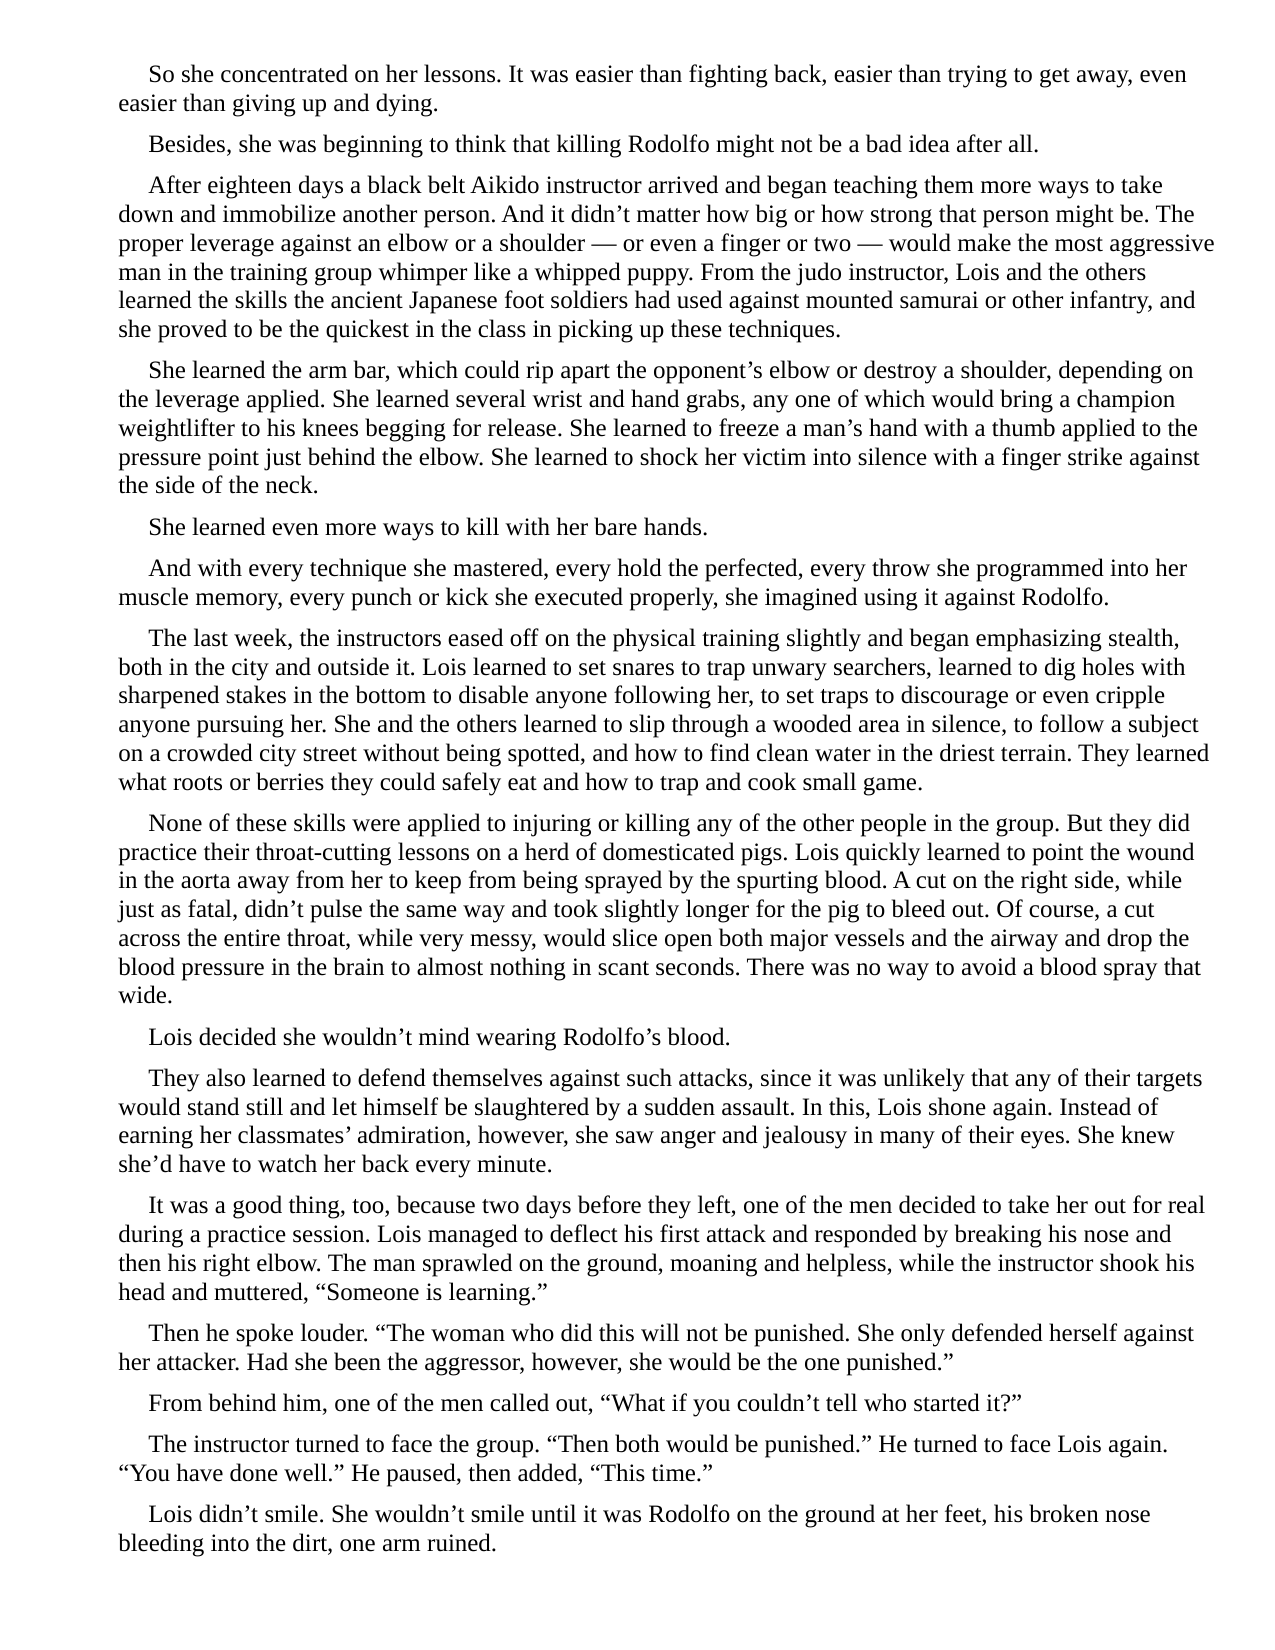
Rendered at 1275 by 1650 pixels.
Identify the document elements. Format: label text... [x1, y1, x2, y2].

text So she concentrated on her lessons. It was easier than fighting back, easier than trying to get away, even easier than giving up and dying. [118, 59, 1216, 117]
text Then he spoke louder. “The woman who did this will not be punished. She only defended herself against her attacker. Had she been the aggressor, however, she would be the one punished.” [118, 1318, 1216, 1375]
text It was a good thing, too, because two days before they left, one of the men decided to take her out for real during a practice session. Lois managed to deflect his first attack and responded by breaking his nose and then his right elbow. The man sprawled on the ground, moaning and helpless, while the instructor shook his head and muttered, “Someone is learning.” [118, 1190, 1216, 1305]
text Lois didn’t smile. She wouldn’t smile until it was Rodolfo on the ground at her feet, his broken nose bleeding into the dirt, one arm ruined. [118, 1499, 1216, 1557]
text And with every technique she mastered, every hold the perfected, every throw she programmed into her muscle memory, every punch or kick she executed properly, she imagined using it against Rodolfo. [118, 553, 1216, 610]
text They also learned to defend themselves against such attacks, since it was unlikely that any of their targets would stand still and let himself be slaughtered by a sudden assault. In this, Lois shone again. Instead of earning her classmates’ admiration, however, she saw anger and jealousy in many of their eyes. She knew she’d have to watch her back every minute. [118, 1063, 1216, 1178]
text From behind him, one of the men called out, “What if you couldn’t tell who started it?” [118, 1388, 1216, 1417]
text She learned the arm bar, which could rip apart the opponent’s elbow or destroy a shoulder, depending on the leverage applied. She learned several wrist and hand grabs, any one of which would bring a champion weightlifter to his knees begging for release. She learned to freeze a man’s hand with a thumb applied to the pressure point just behind the elbow. She learned to shock her victim into silence with a finger strike against the side of the neck. [118, 355, 1216, 499]
text None of these skills were applied to injuring or killing any of the other people in the group. But they did practice their throat-cutting lessons on a herd of domesticated pigs. Lois quickly learned to point the wound in the aorta away from her to keep from being sprayed by the spurting blood. A cut on the right side, while just as fatal, didn’t pulse the same way and took slightly longer for the pig to bleed out. Of course, a cut across the entire throat, while very messy, would slice open both major vessels and the airway and drop the blood pressure in the brain to almost nothing in scant seconds. There was no way to avoid a blood spray that wide. [118, 808, 1216, 1009]
text The instructor turned to face the group. “Then both would be punished.” He turned to face Lois again. “You have done well.” He paused, then added, “This time.” [118, 1429, 1216, 1487]
text Besides, she was beginning to think that killing Rodolfo might not be a bad idea after all. [118, 129, 1216, 158]
text Lois decided she wouldn’t mind wearing Rodolfo’s blood. [118, 1022, 1216, 1050]
text She learned even more ways to kill with her bare hands. [118, 512, 1216, 540]
text The last week, the instructors eased off on the physical training slightly and began emphasizing stealth, both in the city and outside it. Lois learned to set snares to trap unwary searchers, learned to dig holes with sharpened stakes in the bottom to disable anyone following her, to set traps to discourage or even cripple anyone pursuing her. She and the others learned to slip through a wooded area in silence, to follow a subject on a crowded city street without being spotted, and how to find clean water in the driest terrain. They learned what roots or berries they could safely eat and how to trap and cook small game. [118, 623, 1216, 795]
text After eighteen days a black belt Aikido instructor arrived and began teaching them more ways to take down and immobilize another person. And it didn’t matter how big or how strong that person might be. The proper leverage against an elbow or a shoulder — or even a finger or two — would make the most aggressive man in the training group whimper like a whipped puppy. From the judo instructor, Lois and the others learned the skills the ancient Japanese foot soldiers had used against mounted samurai or other infantry, and she proved to be the quickest in the class in picking up these techniques. [118, 170, 1216, 343]
